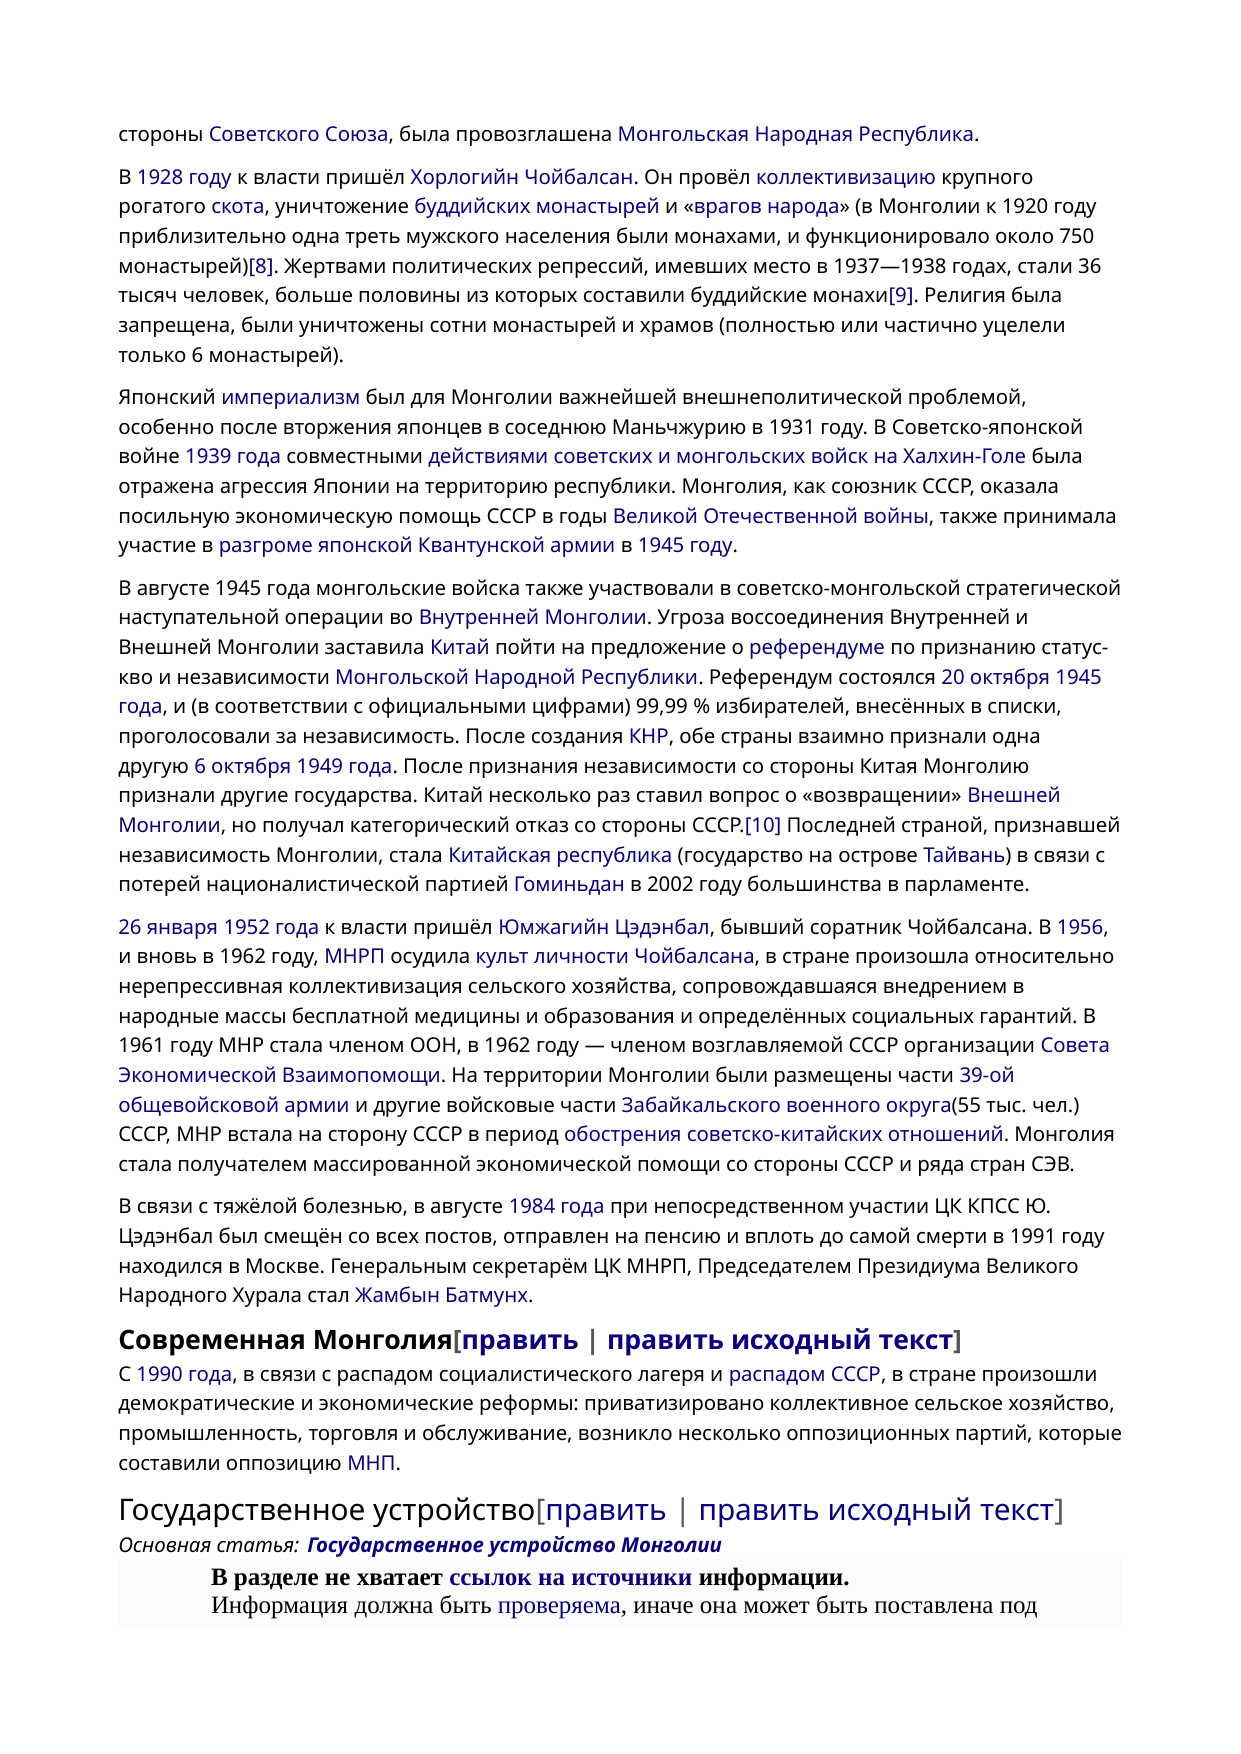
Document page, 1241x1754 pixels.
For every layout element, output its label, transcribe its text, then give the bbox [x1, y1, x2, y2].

text Японский империализм был для Монголии важнейшей внешнеполитической проблемой, особенно после вторжения японцев в соседнюю Маньчжурию в 1931 году. В Советско-японской войне 1939 года совместными действиями советских и монгольских войск на Халхин-Голе была отражена агрессия Японии на территорию республики. Монголия, как союзник СССР, оказала посильную экономическую помощь СССР в годы Великой Отечественной войны, также принимала участие в разгроме японской Квантунской армии в 1945 году. [118, 381, 1122, 559]
text В августе 1945 года монгольские войска также участвовали в советско-монгольской стратегической наступательной операции во Внутренней Монголии. Угроза воссоединения Внутренней и Внешней Монголии заставила Китай пойти на предложение о референдуме по признанию статус-кво и независимости Монгольской Народной Республики. Референдум состоялся 20 октября 1945 года, и (в соответствии с официальными цифрами) 99,99 % избирателей, внесённых в списки, проголосовали за независимость. После создания КНР, обе страны взаимно признали одна другую 6 октября 1949 года. После признания независимости со стороны Китая Монголию признали другие государства. Китай несколько раз ставил вопрос о «возвращении» Внешней Монголии, но получал категорический отказ со стороны СССР.[10] Последней страной, признавшей независимость Монголии, стала Китайская республика (государство на острове Тайвань) в связи с потерей националистической партией Гоминьдан в 2002 году большинства в парламенте. [118, 571, 1122, 898]
text С 1990 года, в связи с распадом социалистического лагеря и распадом СССР, в стране произошли демократические и экономические реформы: приватизировано коллективное сельское хозяйство, промышленность, торговля и обслуживание, возникло несколько оппозиционных партий, которые составили оппозицию МНП. [118, 1357, 1122, 1476]
table_header [1106, 1559, 1122, 1627]
text 26 января 1952 года к власти пришёл Юмжагийн Цэдэнбал, бывший соратник Чойбалсана. В 1956, и вновь в 1962 году, МНРП осудила культ личности Чойбалсана, в стране произошла относительно нерепрессивная коллективизация сельского хозяйства, сопровождавшаяся внедрением в народные массы бесплатной медицины и образования и определённых социальных гарантий. В 1961 году МНР стала членом ООН, в 1962 году — членом возглавляемой СССР организации Совета Экономической Взаимопомощи. На территории Монголии были размещены части 39-ой общевойсковой армии и другие войсковые части Забайкальского военного округа(55 тыс. чел.) СССР, МНР встала на сторону СССР в период обострения советско-китайских отношений. Монголия стала получателем массированной экономической помощи со стороны СССР и ряда стран СЭВ. [118, 910, 1122, 1177]
subtitle Современная Монголия[править | править исходный текст] [118, 1321, 1122, 1357]
text стороны Советского Союза, была провозглашена Монгольская Народная Республика. [118, 118, 1122, 148]
table_header В разделе не хватает ссылок на источники информации. Информация должна быть проверяема, иначе она может быть поставлена под [208, 1559, 1106, 1627]
table_header [118, 1559, 208, 1627]
subtitle Государственное устройство[править | править исходный текст] [118, 1489, 1122, 1529]
text В 1928 году к власти пришёл Хорлогийн Чойбалсан. Он провёл коллективизацию крупного рогатого скота, уничтожение буддийских монастырей и «врагов народа» (в Монголии к 1920 году приблизительно одна треть мужского населения были монахами, и функционировало около 750 монастырей)[8]. Жертвами политических репрессий, имевших место в 1937—1938 годах, стали 36 тысяч человек, больше половины из которых составили буддийские монахи[9]. Религия была запрещена, были уничтожены сотни монастырей и храмов (полностью или частично уцелели только 6 монастырей). [118, 160, 1122, 368]
text Основная статья: Государственное устройство Монголии [118, 1529, 1122, 1559]
text В связи с тяжёлой болезнью, в августе 1984 года при непосредственном участии ЦК КПСС Ю. Цэдэнбал был смещён со всех постов, отправлен на пенсию и вплоть до самой смерти в 1991 году находился в Москве. Генеральным секретарём ЦК МНРП, Председателем Президиума Великого Народного Хурала стал Жамбын Батмунх. [118, 1190, 1122, 1309]
